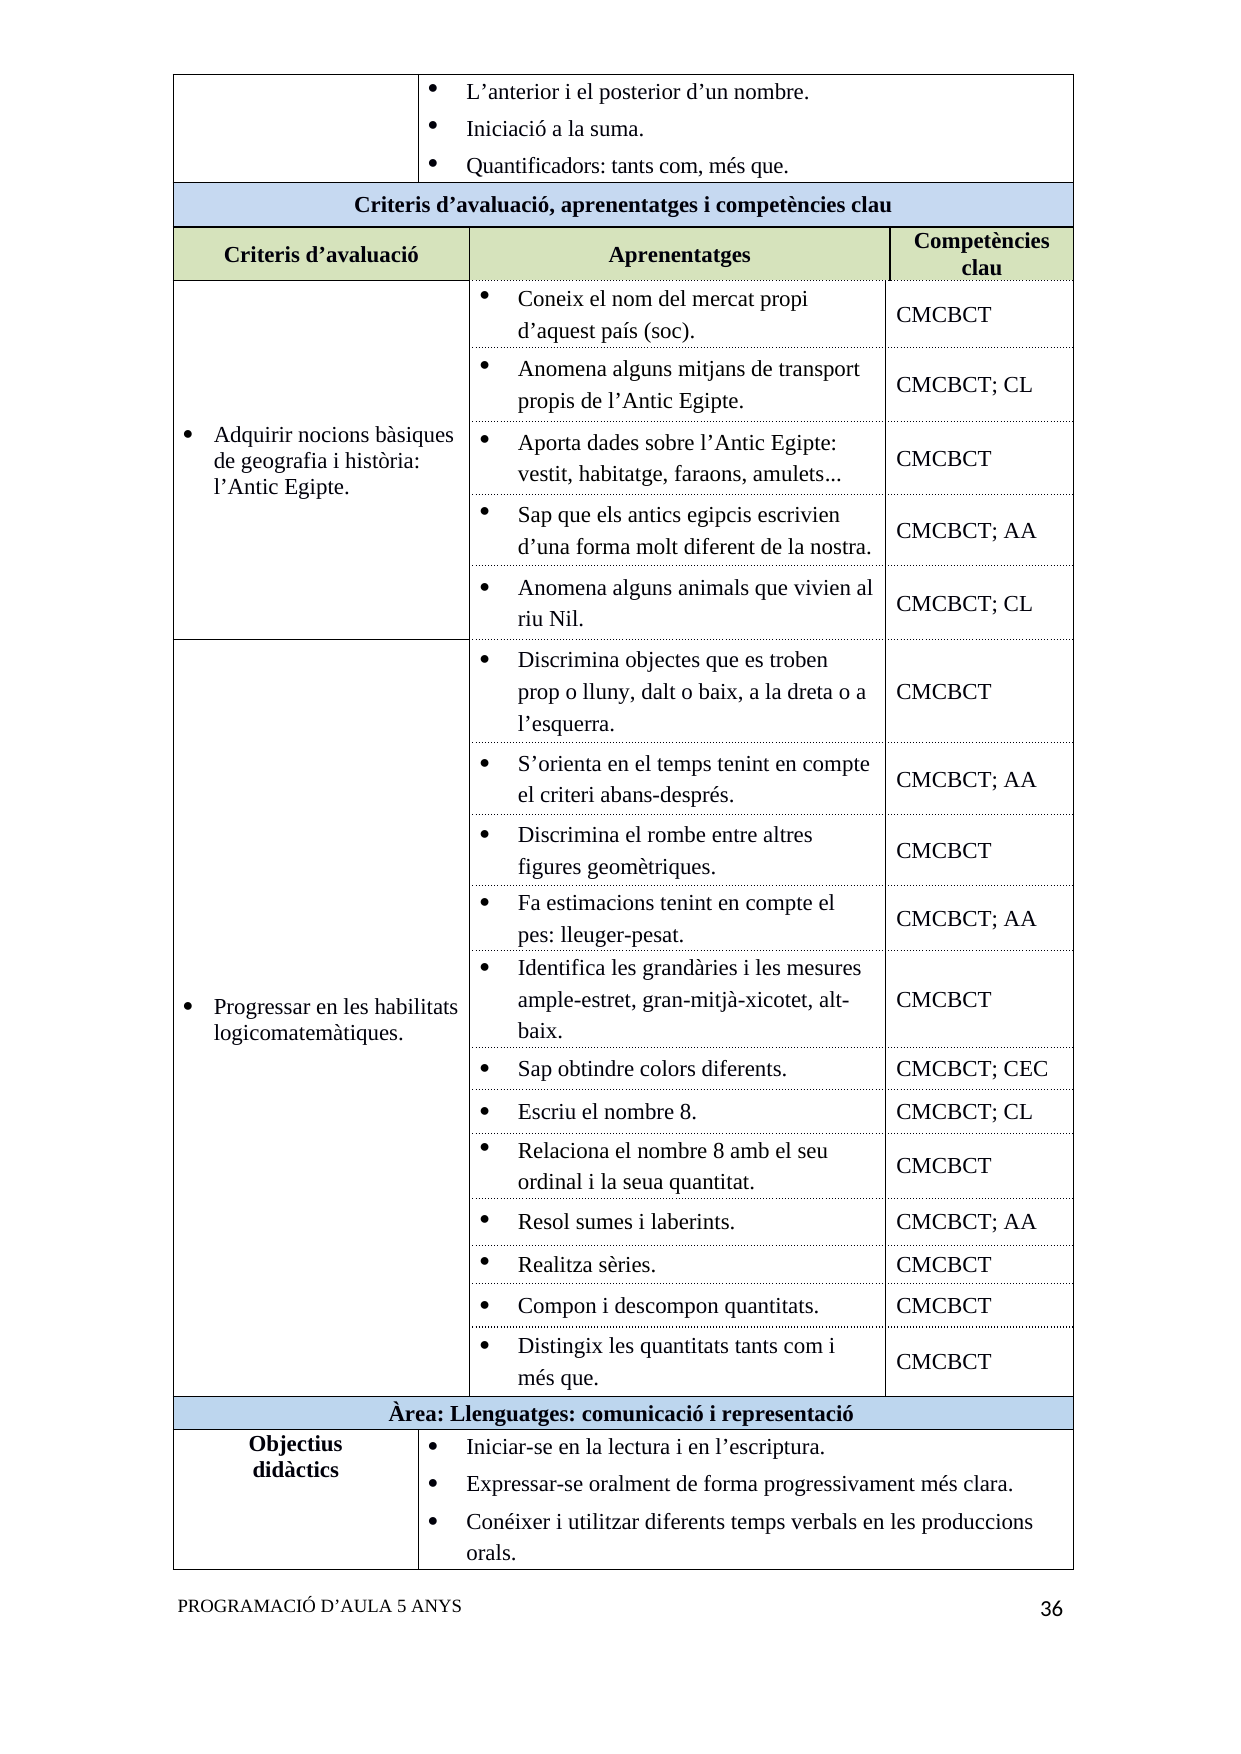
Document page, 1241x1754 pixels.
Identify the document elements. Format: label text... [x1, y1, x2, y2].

table_cell Aprenentatges [470, 228, 889, 280]
table_cell Escriu el nombre 8. [470, 1089, 885, 1133]
table_cell CMCBCT [886, 639, 1073, 742]
table_cell CMCBCT [886, 1133, 1073, 1197]
table_cell Discrimina objectes que es troben prop o lluny, dalt o baix, a la dreta o a l’esquerra. [470, 639, 885, 742]
table_cell CMCBCT; CL [886, 347, 1073, 421]
table_cell CMCBCT [886, 1326, 1073, 1396]
table_cell CMCBCT; CL [886, 565, 1073, 639]
table_cell CMCBCT [886, 950, 1073, 1047]
table_cell Discrimina el rombe entre altres figures geomètriques. [470, 814, 885, 885]
table_cell Adquirir nocions bàsiques de geografia i història: l’Antic Egipte. [174, 281, 469, 639]
table_cell S’orienta en el temps tenint en compte el criteri abans-després. [470, 742, 885, 814]
table_cell Iniciar-se en la lectura i en l’escriptura. Expressar-se oralment de forma progressivament més clara. Conéixer i utilitzar diferents temps verbals en les produccions orals. Comprendre els missatges que transmeten diferents suports escrits. Acostar-se a la literatura infantil comprenent, reproduint i recreant textos senzills de contes i de poemes, mostrant actituds de valoració, gaudi i interés cap aquests. Participar activament en les situacions de transmissió oral, respectant les normes que regixen l’intercanvi lingüístic. Comprendre els missatges audiovisuals emesos per alguns instruments tecnològics, tenint en compte la importància i la necessitat d’utilitzar-los moderadament. Conéixer algunes paraules i expressions en anglés relacionades amb els continguts de la unitat i amb les rutines quotidianes. Acostar-se al coneixement d’obres artístiques expressades en els llenguatges plàstic, musical i corporal, i realitzar activitats de representació i d’expressió artística per a comunicar vivències i emocions per mitjà de l’ús de tècniques diverses. Identificar sons diferents relacionats amb els continguts. [419, 1430, 1073, 1569]
table_cell Coneix el nom del mercat propi d’aquest país (soc). [470, 280, 885, 347]
table_cell CMCBCT; CEC [886, 1047, 1073, 1089]
table_cell Àrea: Llenguatges: comunicació i representació [174, 1397, 1073, 1429]
table_cell Mercats d’altres pobles del món: el soc. Productes que es poden adquirir al soc. Iniciació en el coneixement de l’Antic Egipte: localització geogràfica, habitatge, mitjans de transport que utilitzaven, vestits, adorns, escriptura jeroglífica, faraons, piràmides, obeliscos, sarcòfags, temples, amulets, art, déus... Situacions espacials: esquerra-dreta, prop-lluny, dalt-baix. Nocions temporals: abans-després. Repàs de les formes treballades. El rombe. Grandàries i mesures: ample-estret, gran-mitjà-xicotet, alt-baix. Propietats dels objectes: lleuger-pesat. Realització de sèries. Repàs de colors. Cardinal 8. Ordinal 8é. L’anterior i el posterior d’un nombre. Iniciació a la suma. Quantificadors: tants com, més que. [419, 75, 1073, 182]
table_cell Resol sumes i laberints. [470, 1198, 885, 1244]
table_cell CMCBCT; AA [886, 494, 1073, 565]
table_cell Aporta dades sobre l’Antic Egipte: vestit, habitatge, faraons, amulets... [470, 421, 885, 494]
table_cell Realitza sèries. [470, 1245, 885, 1283]
table_cell Identifica les grandàries i les mesures ample-estret, gran-mitjà-xicotet, alt-baix. [470, 950, 885, 1047]
table_cell CMCBCT [886, 814, 1073, 885]
table_cell Compon i descompon quantitats. [470, 1283, 885, 1326]
table_cell CMCBCT; CL [886, 1089, 1073, 1133]
table_cell CMCBCT [886, 1245, 1073, 1283]
table_cell Progressar en les habilitats logicomatemàtiques. [174, 640, 469, 1396]
table_cell Anomena alguns animals que vivien al riu Nil. [470, 565, 885, 639]
table_cell Fa estimacions tenint en compte el pes: lleuger-pesat. [470, 885, 885, 950]
table_cell [174, 75, 418, 182]
table_cell CMCBCT [886, 421, 1073, 494]
table_cell CMCBCT [886, 280, 1073, 347]
table_cell Competències clau [891, 228, 1073, 280]
table_cell CMCBCT; AA [886, 742, 1073, 814]
table_cell CMCBCT; AA [886, 885, 1073, 950]
table_cell Criteris d’avaluació, aprenentatges i competències clau [174, 183, 1073, 226]
table_cell Relaciona el nombre 8 amb el seu ordinal i la seua quantitat. [470, 1133, 885, 1197]
table_cell CMCBCT; AA [886, 1198, 1073, 1244]
table_cell Distingix les quantitats tants com i més que. [470, 1326, 885, 1396]
table_cell Criteris d’avaluació [174, 228, 469, 280]
table_cell Sap que els antics egipcis escrivien d’una forma molt diferent de la nostra. [470, 494, 885, 565]
table_cell Sap obtindre colors diferents. [470, 1047, 885, 1089]
table_cell Anomena alguns mitjans de transport propis de l’Antic Egipte. [470, 347, 885, 421]
table_cell Objectius didàctics [174, 1430, 418, 1569]
table_cell CMCBCT [886, 1283, 1073, 1326]
